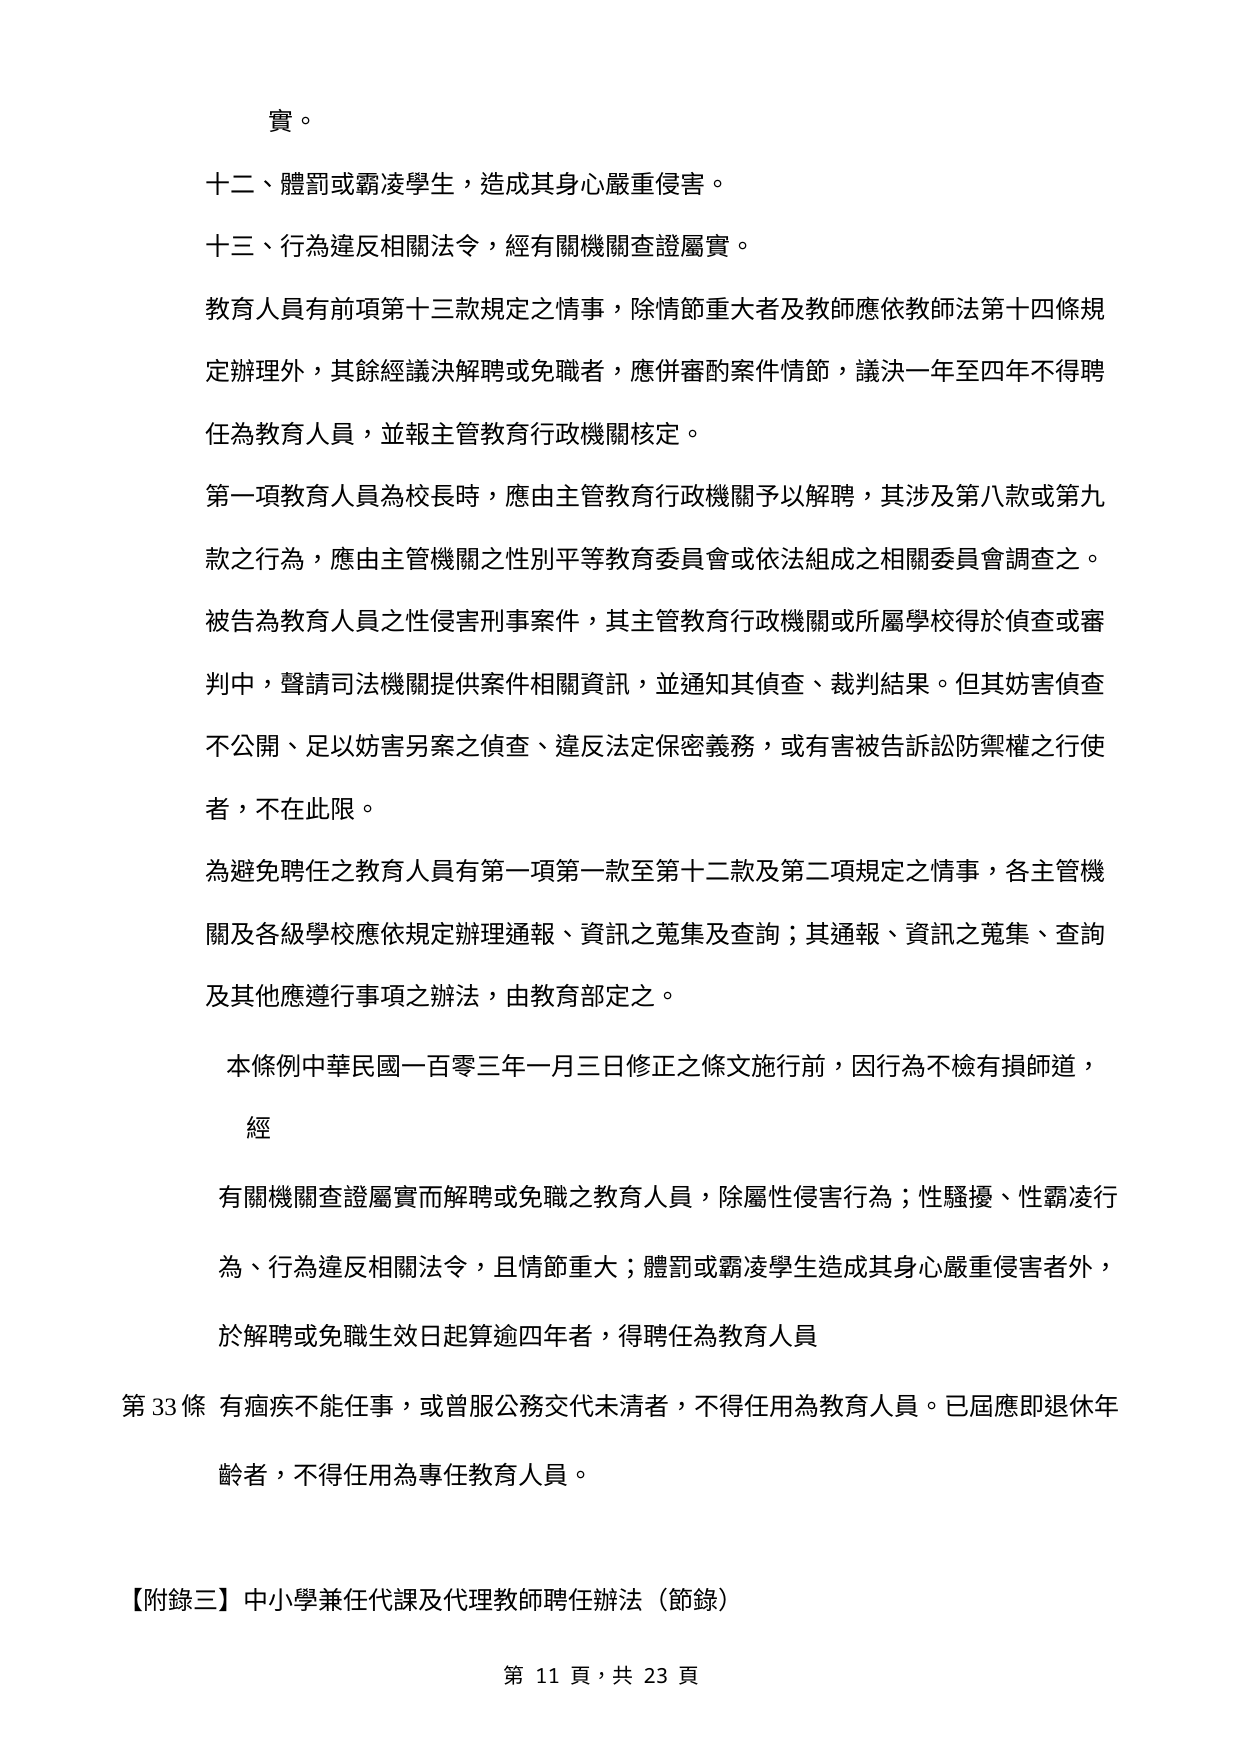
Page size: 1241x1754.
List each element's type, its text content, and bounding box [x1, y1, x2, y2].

text 【附錄三】中小學兼任代課及代理教師聘任辦法（節錄） [118, 1557, 1122, 1619]
text 有關機關查證屬實而解聘或免職之教育人員，除屬性侵害行為；性騷擾、性霸凌行 [143, 1154, 1122, 1217]
text 被告為教育人員之性侵害刑事案件，其主管教育行政機關或所屬學校得於偵查或審判中，聲請司法機關提供案件相關資訊，並通知其偵查、裁判結果。但其妨害偵查不公開、足以妨害另案之偵查、違反法定保密義務，或有害被告訴訟防禦權之行使者，不在此限。 [206, 578, 1122, 828]
text 十三、行為違反相關法令，經有關機關查證屬實。 [118, 203, 1122, 266]
text 第一項教育人員為校長時，應由主管教育行政機關予以解聘，其涉及第八款或第九款之行為，應由主管機關之性別平等教育委員會或依法組成之相關委員會調查之。 [206, 453, 1122, 578]
text 教育人員有前項第十三款規定之情事，除情節重大者及教師應依教師法第十四條規定辦理外，其餘經議決解聘或免職者，應併審酌案件情節，議決一年至四年不得聘任為教育人員，並報主管教育行政機關核定。 [206, 266, 1122, 453]
text 本條例中華民國一百零三年一月三日修正之條文施行前，因行為不檢有損師道，經 [122, 1022, 1122, 1147]
text 齡者，不得任用為專任教育人員。 [143, 1432, 1122, 1494]
text 於解聘或免職生效日起算逾四年者，得聘任為教育人員 [143, 1293, 1122, 1356]
text 十二、體罰或霸凌學生，造成其身心嚴重侵害。 [118, 141, 1122, 203]
text 為、行為違反相關法令，且情節重大；體罰或霸凌學生造成其身心嚴重侵害者外， [143, 1224, 1122, 1286]
text 為避免聘任之教育人員有第一項第一款至第十二款及第二項規定之情事，各主管機關及各級學校應依規定辦理通報、資訊之蒐集及查詢；其通報、資訊之蒐集、查詢及其他應遵行事項之辦法，由教育部定之。 [206, 828, 1122, 1016]
text 第33條 有痼疾不能任事，或曾服公務交代未清者，不得任用為教育人員。已屆應即退休年 [122, 1362, 1122, 1425]
text 實。 [168, 78, 1122, 141]
